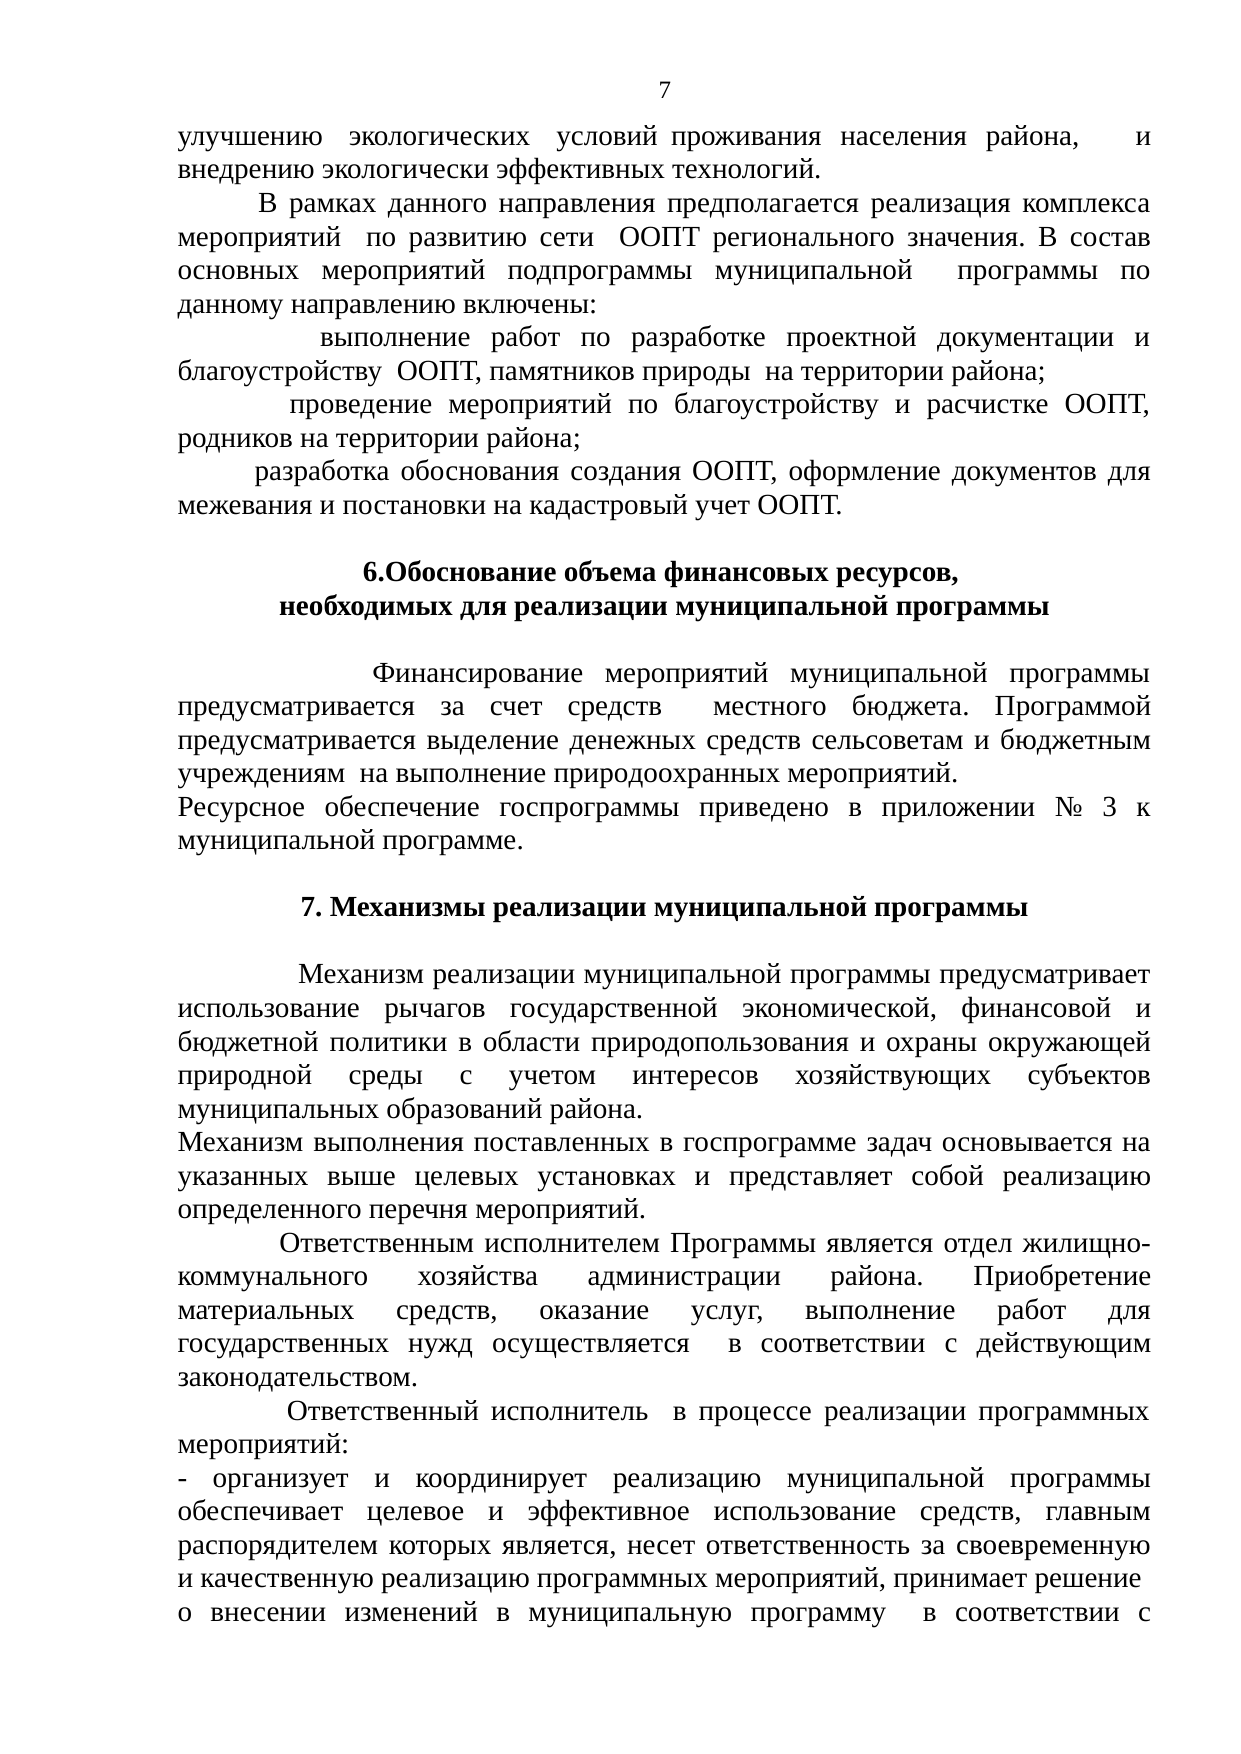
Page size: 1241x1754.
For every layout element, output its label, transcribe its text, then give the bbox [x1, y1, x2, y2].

text разработка обоснования создания ООПТ, оформление документов для межевания и постановки на кадастровый учет ООПТ. [177, 453, 1152, 521]
text Ответственный исполнитель в процессе реализации программных мероприятий: [177, 1393, 1152, 1460]
text Финансирование мероприятий муниципальной программы предусматривается за счет средств местного бюджета. Программой предусматривается выделение денежных средств сельсоветам и бюджетным учреждениям на выполнение природоохранных мероприятий. [177, 655, 1152, 789]
text улучшению экологических условий проживания населения района, и внедрению экологически эффективных технологий. [177, 118, 1152, 185]
text о внесении изменений в муниципальную программу в соответствии с [177, 1594, 1152, 1627]
text - организует и координирует реализацию муниципальной программы обеспечивает целевое и эффективное использование средств, главным распорядителем которых является, несет ответственность за своевременную и качественную реализацию программных мероприятий, принимает решение [177, 1460, 1152, 1594]
text 6.Обоснование объема финансовых ресурсов, [177, 554, 1152, 588]
text Ответственным исполнителем Программы является отдел жилищно-коммунального хозяйства администрации района. Приобретение материальных средств, оказание услуг, выполнение работ для государственных нужд осуществляется в соответствии с действующим законодательством. [177, 1225, 1152, 1393]
text 7. Механизмы реализации муниципальной программы [177, 889, 1152, 923]
text Механизм выполнения поставленных в госпрограмме задач основывается на указанных выше целевых установках и представляет собой реализацию определенного перечня мероприятий. [177, 1124, 1152, 1225]
text выполнение работ по разработке проектной документации и благоустройству ООПТ, памятников природы на территории района; [177, 319, 1152, 386]
text Механизм реализации муниципальной программы предусматривает использование рычагов государственной экономической, финансовой и бюджетной политики в области природопользования и охраны окружающей природной среды с учетом интересов хозяйствующих субъектов муниципальных образований района. [177, 957, 1152, 1124]
text необходимых для реализации муниципальной программы [177, 588, 1152, 621]
text Ресурсное обеспечение госпрограммы приведено в приложении № 3 к муниципальной программе. [177, 789, 1152, 856]
text проведение мероприятий по благоустройству и расчистке ООПТ, родников на территории района; [177, 386, 1152, 453]
text В рамках данного направления предполагается реализация комплекса мероприятий по развитию сети ООПТ регионального значения. В состав основных мероприятий подпрограммы муниципальной программы по данному направлению включены: [177, 185, 1152, 319]
